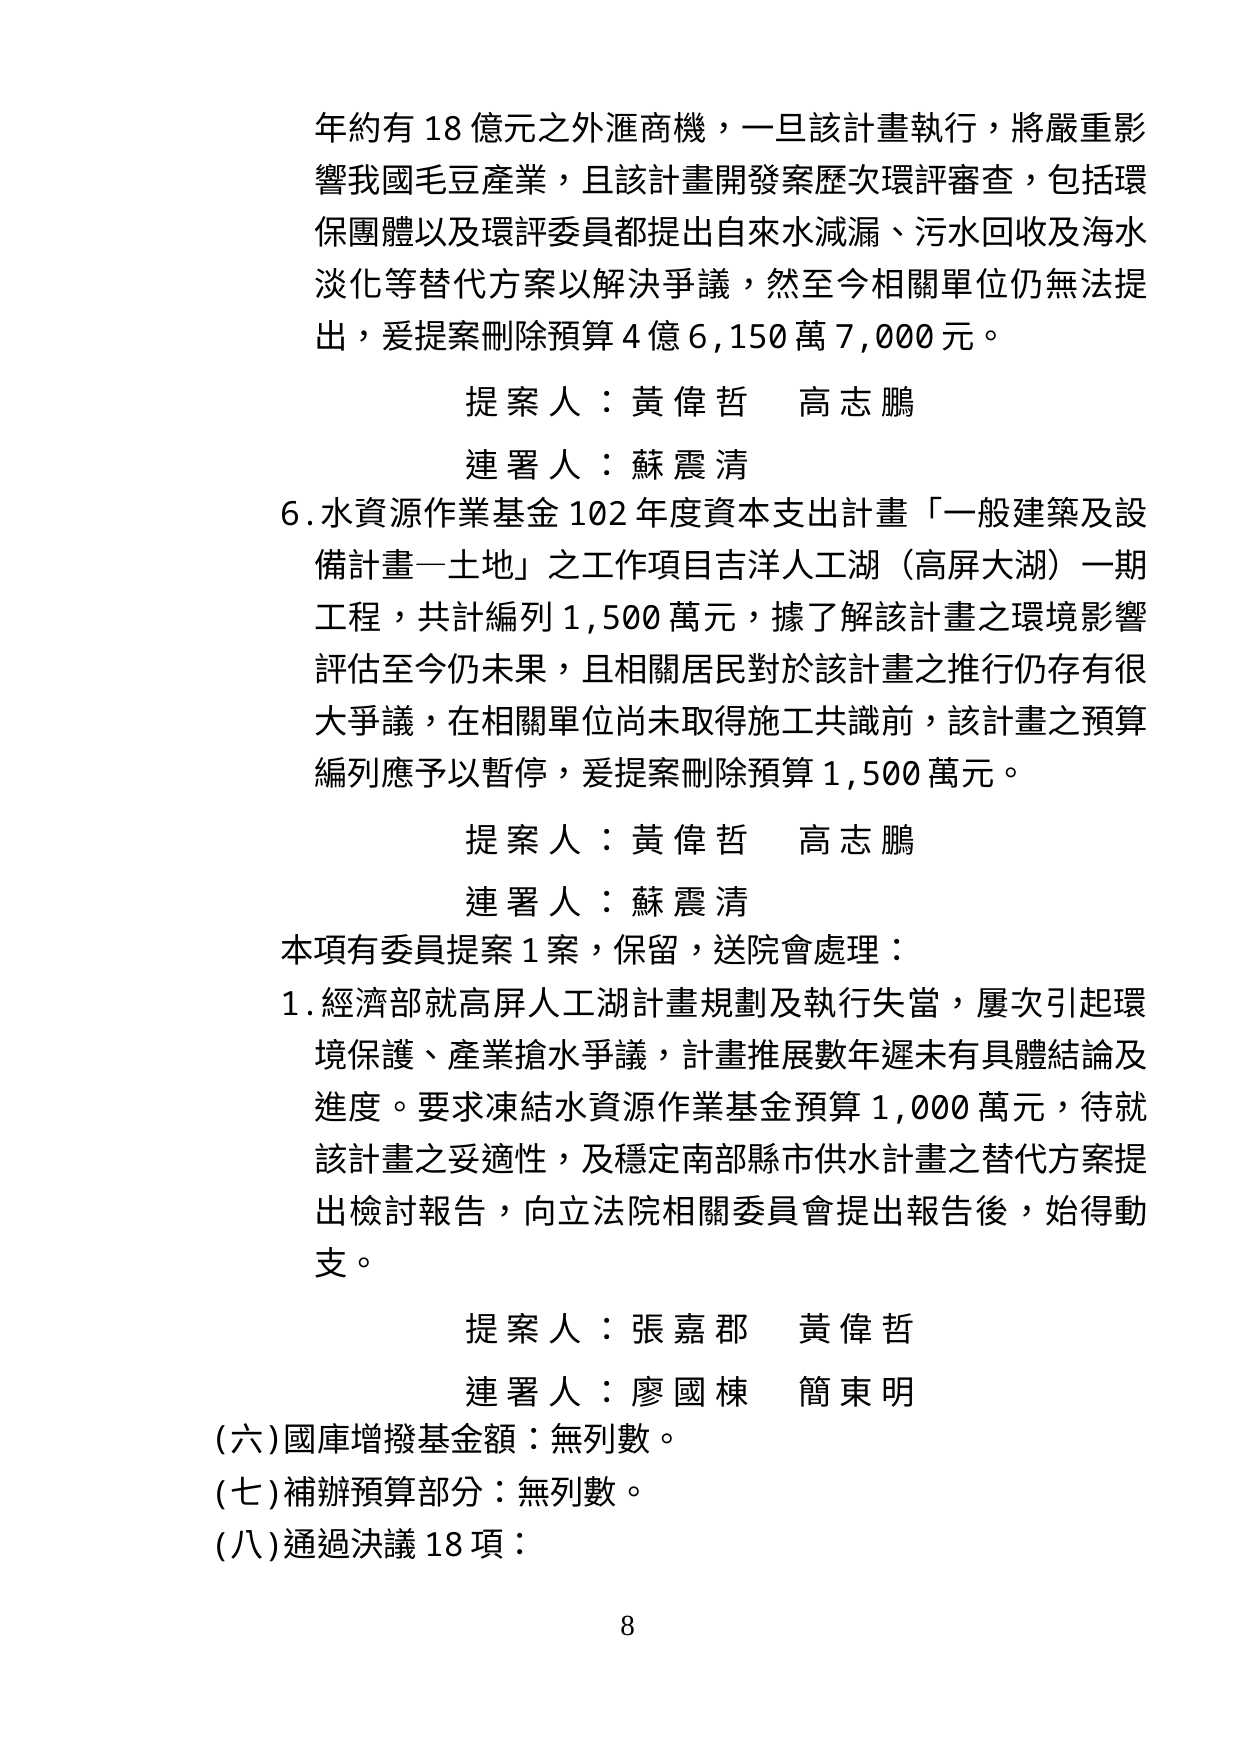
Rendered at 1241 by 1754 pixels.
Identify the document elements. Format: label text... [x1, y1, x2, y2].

text (六)國庫增撥基金額：無列數。 [210, 1411, 1148, 1463]
text (七)補辦預算部分：無列數。 [210, 1463, 1148, 1515]
text (八)通過決議18項： [210, 1515, 1148, 1567]
text 提案人：黃偉哲 高志鵬 [453, 359, 1114, 421]
text 本項有委員提案1案，保留，送院會處理： [280, 921, 1148, 973]
text 連署人：蘇震清 [453, 421, 1114, 484]
text 提案人：張嘉郡 黃偉哲 [453, 1286, 1114, 1348]
text 提案人：黃偉哲 高志鵬 [453, 796, 1114, 859]
text 6.水資源作業基金102年度資本支出計畫「一般建築及設備計畫—土地」之工作項目吉洋人工湖（高屏大湖）一期工程，共計編列1,500萬元，據了解該計畫之環境影響評估至今仍未果，且相關居民對於該計畫之推行仍存有很大爭議，在相關單位尚未取得施工共識前，該計畫之預算編列應予以暫停，爰提案刪除預算1,500萬元。 [280, 484, 1148, 796]
text 年約有18億元之外滙商機，一旦該計畫執行，將嚴重影響我國毛豆產業，且該計畫開發案歷次環評審查，包括環保團體以及環評委員都提出自來水減漏、污水回收及海水淡化等替代方案以解決爭議，然至今相關單位仍無法提出，爰提案刪除預算4億6,150萬7,000元。 [280, 98, 1148, 359]
text 連署人：廖國棟 簡東明 [453, 1348, 1114, 1411]
text 1.經濟部就高屏人工湖計畫規劃及執行失當，屢次引起環境保護、產業搶水爭議，計畫推展數年遲未有具體結論及進度。要求凍結水資源作業基金預算1,000萬元，待就該計畫之妥適性，及穩定南部縣市供水計畫之替代方案提出檢討報告，向立法院相關委員會提出報告後，始得動支。 [280, 973, 1148, 1286]
text 連署人：蘇震清 [453, 859, 1114, 921]
